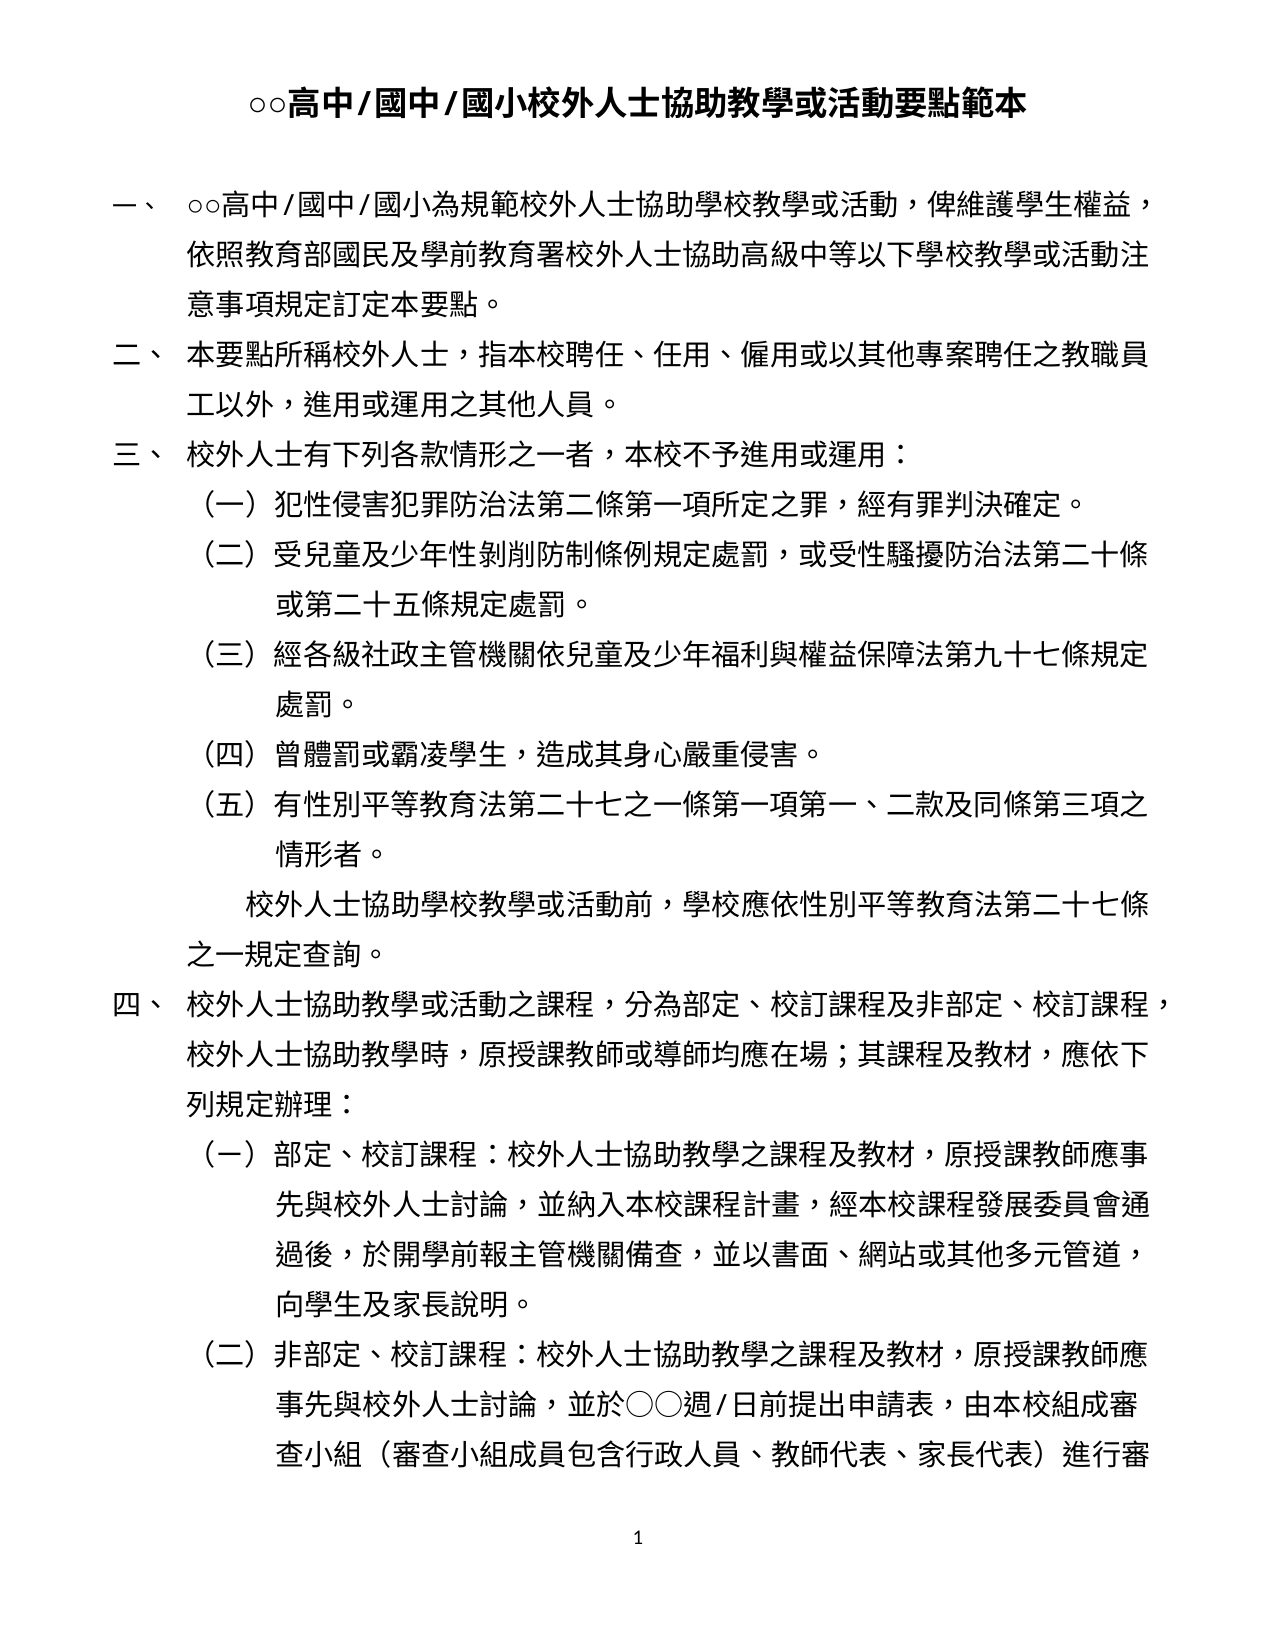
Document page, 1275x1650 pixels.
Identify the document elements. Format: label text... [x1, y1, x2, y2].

text （三）經各級社政主管機關依兒童及少年福利與權益保障法第九十七條規定處罰。 [186, 625, 1162, 725]
text （五）有性別平等教育法第二十七之一條第一項第一、二款及同條第三項之情形者。 [186, 775, 1162, 875]
text （ㄧ）部定、校訂課程：校外人士協助教學之課程及教材，原授課教師應事先與校外人士討論，並納入本校課程計畫，經本校課程發展委員會通過後，於開學前報主管機關備查，並以書面、網站或其他多元管道，向學生及家長說明。 [186, 1125, 1162, 1325]
list 本要點所稱校外人士，指本校聘任、任用、僱用或以其他專案聘任之教職員工以外，進用或運用之其他人員。 [112, 325, 1162, 425]
text （四）曾體罰或霸凌學生，造成其身心嚴重侵害。 [186, 725, 1162, 775]
text （二）非部定、校訂課程：校外人士協助教學之課程及教材，原授課教師應事先與校外人士討論，並於○○週/日前提出申請表，由本校組成審查小組（審查小組成員包含行政人員、教師代表、家長代表）進行審 [186, 1325, 1162, 1475]
text ○○高中/國中/國小校外人士協助教學或活動要點範本 [112, 75, 1162, 125]
list ○○高中/國中/國小為規範校外人士協助學校教學或活動，俾維護學生權益，依照教育部國民及學前教育署校外人士協助高級中等以下學校教學或活動注意事項規定訂定本要點。 [112, 175, 1162, 325]
text （二）受兒童及少年性剝削防制條例規定處罰，或受性騷擾防治法第二十條或第二十五條規定處罰。 [186, 525, 1162, 625]
text 校外人士協助學校教學或活動前，學校應依性別平等教育法第二十七條之一規定查詢。 [186, 875, 1162, 975]
list 校外人士有下列各款情形之一者，本校不予進用或運用： [112, 425, 1162, 475]
text （一）犯性侵害犯罪防治法第二條第一項所定之罪，經有罪判決確定。 [186, 475, 1162, 525]
list 校外人士協助教學或活動之課程，分為部定、校訂課程及非部定、校訂課程，校外人士協助教學時，原授課教師或導師均應在場；其課程及教材，應依下列規定辦理： [112, 975, 1162, 1125]
